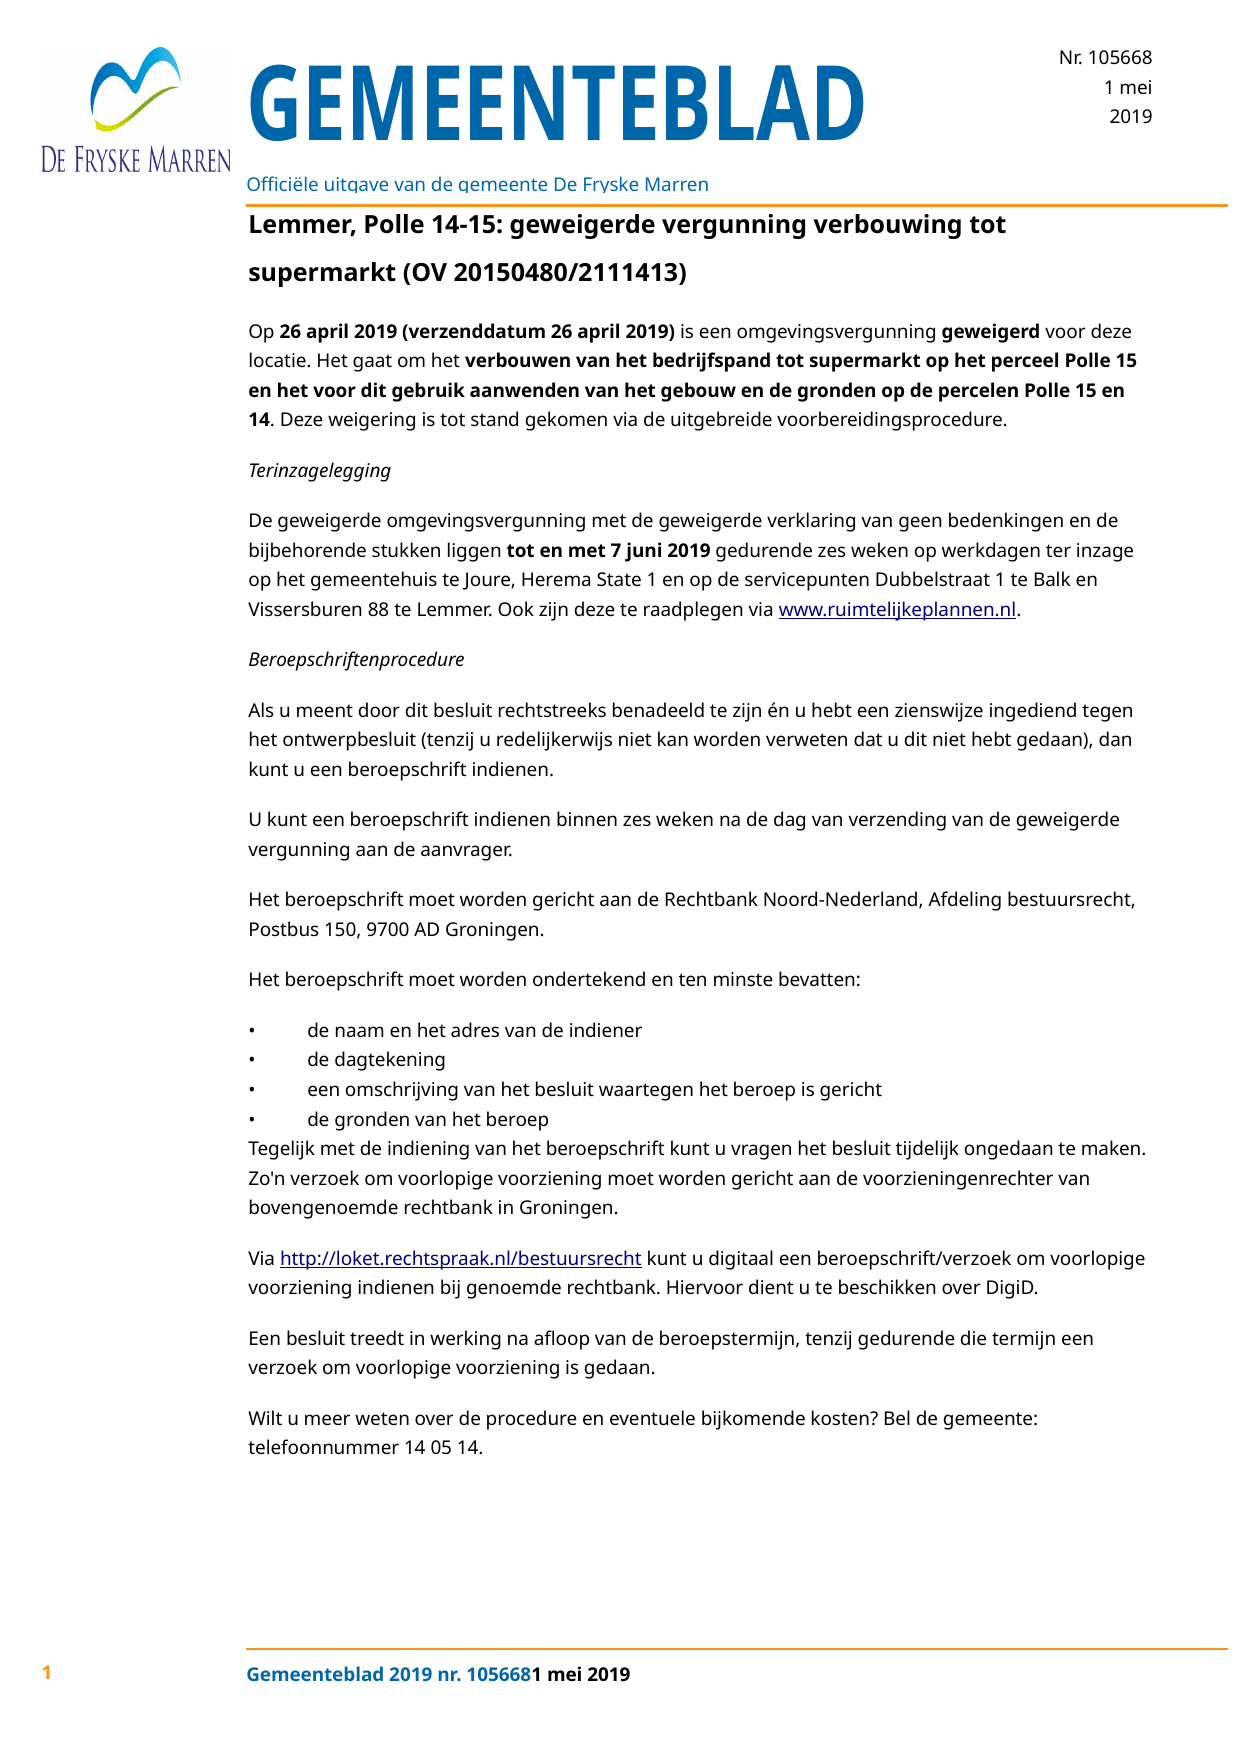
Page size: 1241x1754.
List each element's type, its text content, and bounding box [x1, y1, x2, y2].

text Tegelijk met de indiening van het beroepschrift kunt u vragen het besluit tijdelijk ongedaan te maken. Zo'n verzoek om voorlopige voorziening moet worden gericht aan de voorzieningenrechter van bovengenoemde rechtbank in Groningen. [248, 1135, 1152, 1220]
list de dagtekening [248, 1047, 1152, 1072]
text Een besluit treedt in werking na afloop van de beroepstermijn, tenzij gedurende die termijn een verzoek om voorlopige voorziening is gedaan. [248, 1325, 1152, 1380]
text Lemmer, Polle 14-15: geweigerde vergunning verbouwing tot supermarkt (OV 20150480/2111413) [248, 207, 1152, 288]
text De geweigerde omgevingsvergunning met de geweigerde verklaring van geen bedenkingen en de bijbehorende stukken liggen tot en met 7 juni 2019 gedurende zes weken op werkdagen ter inzage op het gemeentehuis te Joure, Herema State 1 en op de servicepunten Dubbelstraat 1 te Balk en Vissersburen 88 te Lemmer. Ook zijn deze te raadplegen via www.ruimtelijkeplannen.nl. [248, 507, 1152, 622]
text U kunt een beroepschrift indienen binnen zes weken na de dag van verzending van de geweigerde vergunning aan de aanvrager. [248, 807, 1152, 862]
list een omschrijving van het besluit waartegen het beroep is gericht [248, 1076, 1152, 1102]
text Op 26 april 2019 (verzenddatum 26 april 2019) is een omgevingsvergunning geweigerd voor deze locatie. Het gaat om het verbouwen van het bedrijfspand tot supermarkt op het perceel Polle 15 en het voor dit gebruik aanwenden van het gebouw en de gronden op de percelen Polle 15 en 14. Deze weigering is tot stand gekomen via de uitgebreide voorbereidingsprocedure. [248, 318, 1152, 432]
text Via http://loket.rechtspraak.nl/bestuursrecht kunt u digitaal een beroepschrift/verzoek om voorlopige voorziening indienen bij genoemde rechtbank. Hiervoor dient u te beschikken over DigiD. [248, 1245, 1152, 1300]
list de naam en het adres van de indiener [248, 1017, 1152, 1043]
text Als u meent door dit besluit rechtstreeks benadeeld te zijn én u hebt een zienswijze ingediend tegen het ontwerpbesluit (tenzij u redelijkerwijs niet kan worden verweten dat u dit niet hebt gedaan), dan kunt u een beroepschrift indienen. [248, 697, 1152, 782]
text Terinzagelegging [248, 457, 1152, 483]
text Het beroepschrift moet worden gericht aan de Rechtbank Noord-Nederland, Afdeling bestuursrecht, Postbus 150, 9700 AD Groningen. [248, 887, 1152, 942]
text Het beroepschrift moet worden ondertekend en ten minste bevatten: [248, 967, 1152, 992]
picture [41, 47, 231, 172]
text Beroepschriftenprocedure [248, 647, 1152, 672]
list de gronden van het beroep [248, 1106, 1152, 1132]
text Wilt u meer weten over de procedure en eventuele bijkomende kosten? Bel de gemeente: telefoonnummer 14 05 14. [248, 1405, 1152, 1460]
